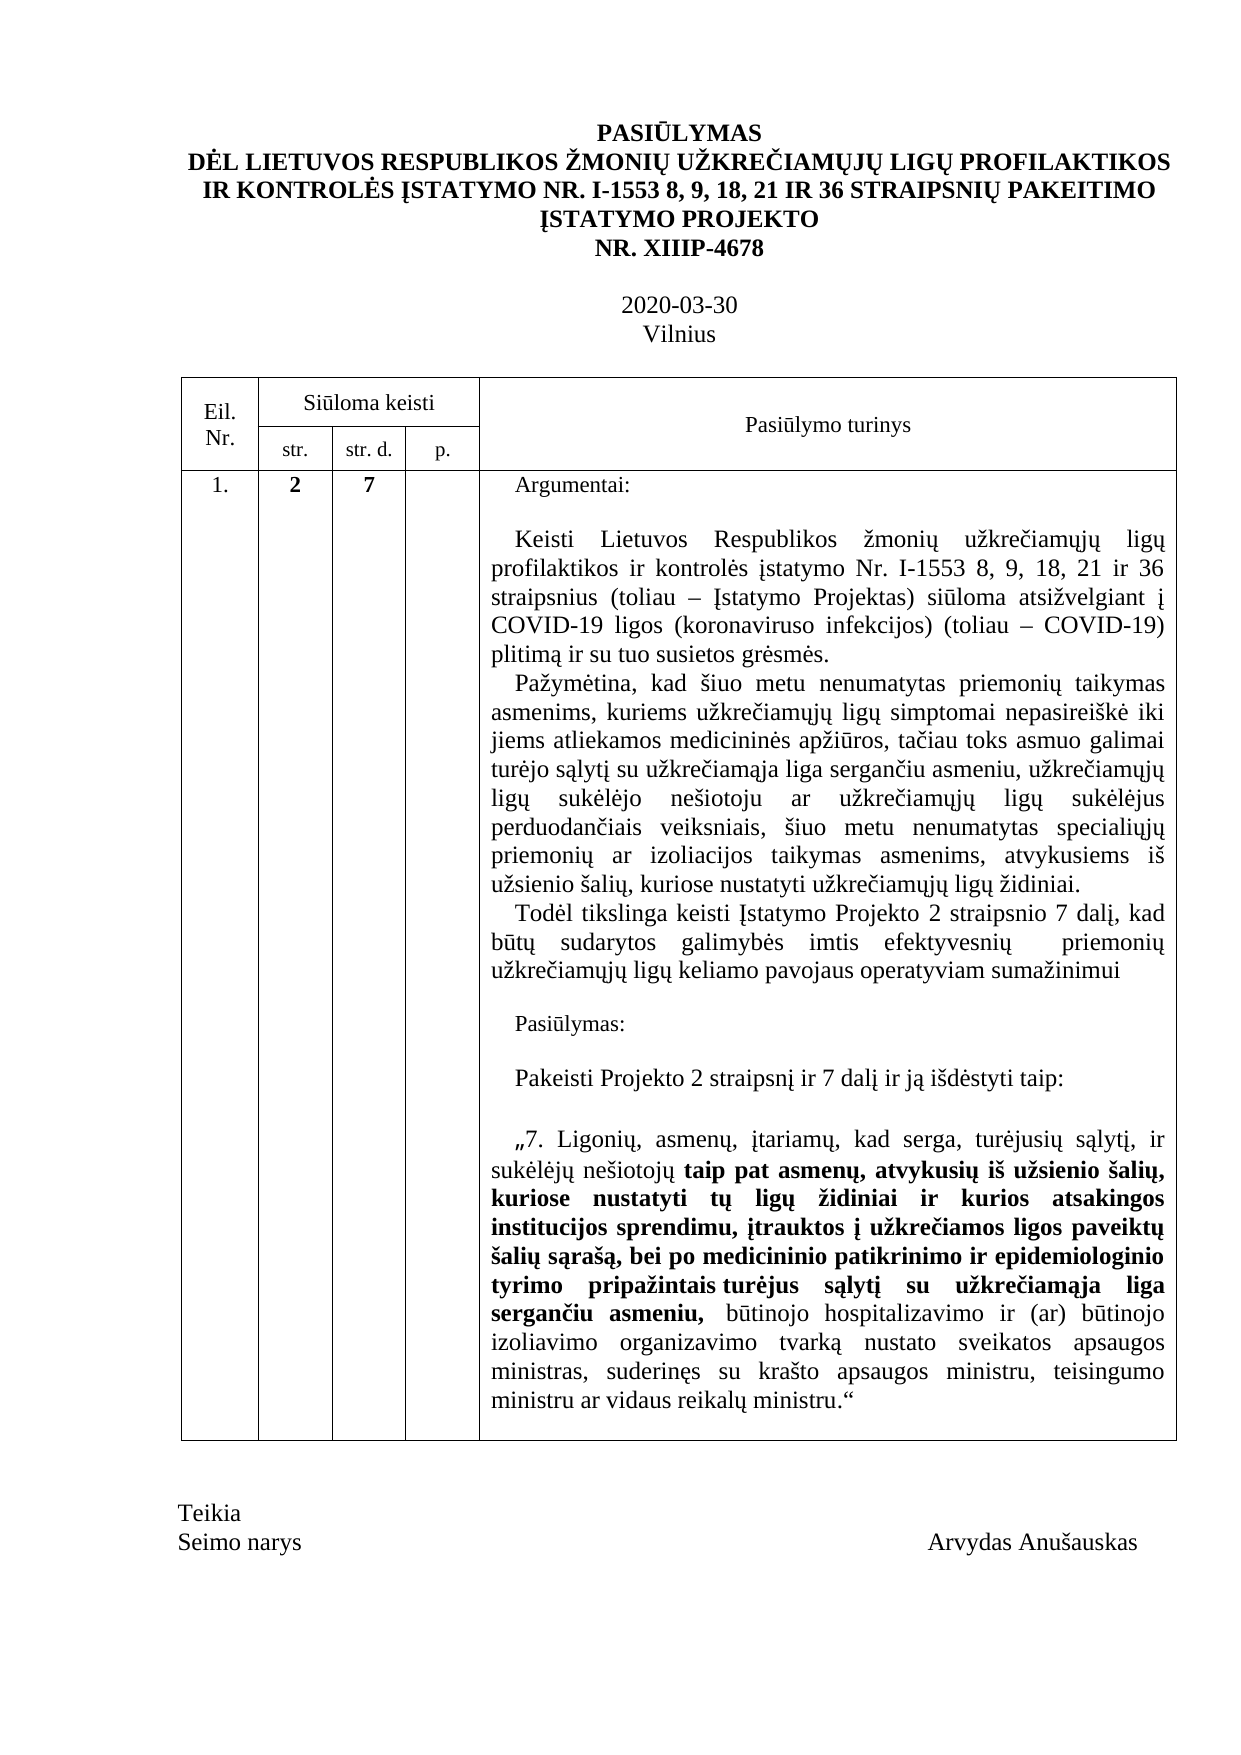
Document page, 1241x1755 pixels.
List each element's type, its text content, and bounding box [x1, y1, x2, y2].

text DĖL Lietuvos RESPUBLIKOS ŽMONIŲ UŽKREČIAMŲJŲ LIGŲ PROFILAKTIKOS IR KONTROLĖS ĮSTATYMO NR. I-1553 8, 9, 18, 21 IR 36 STRAIPSNIŲ PAKEITIMO ĮSTATYMO PROJEKTO [177, 147, 1181, 233]
text Teikia [177, 1498, 1181, 1527]
table_cell 7 [333, 471, 405, 1440]
text PASIŪLYMAS [177, 118, 1181, 147]
table_cell str. [259, 427, 332, 470]
table_cell str. d. [333, 427, 405, 470]
text Seimo narys (Parašas) Arvydas Anušauskas [177, 1527, 1181, 1556]
table_header Siūloma keisti [259, 378, 479, 426]
text NR. XIIIP-4678 [177, 233, 1181, 262]
table_cell Argumentai: Keisti Lietuvos Respublikos žmonių užkrečiamųjų ligų profilaktikos ir kontrolės įstatymo Nr. I-1553 8, 9, 18, 21 ir 36 straipsnius (toliau – Įstatymo Projektas) siūloma atsižvelgiant į COVID-19 ligos (koronaviruso infekcijos) (toliau – COVID-19) plitimą ir su tuo susietos grėsmės. Pažymėtina, kad šiuo metu nenumatytas priemonių taikymas asmenims, kuriems užkrečiamųjų ligų simptomai nepasireiškė iki jiems atliekamos medicininės apžiūros, tačiau toks asmuo galimai turėjo sąlytį su užkrečiamąja liga sergančiu asmeniu, užkrečiamųjų ligų sukėlėjo nešiotoju ar užkrečiamųjų ligų sukėlėjus perduodančiais veiksniais, šiuo metu nenumatytas specialiųjų priemonių ar izoliacijos taikymas asmenims, atvykusiems iš užsienio šalių, kuriose nustatyti užkrečiamųjų ligų židiniai. Todėl tikslinga keisti Įstatymo Projekto 2 straipsnio 7 dalį, kad būtų sudarytos galimybės imtis efektyvesnių priemonių užkrečiamųjų ligų keliamo pavojaus operatyviam sumažinimui Pasiūlymas: Pakeisti Projekto 2 straipsnį ir 7 dalį ir ją išdėstyti taip: „7. Ligonių, asmenų, įtariamų, kad serga, turėjusių sąlytį, ir sukėlėjų nešiotojų taip pat asmenų, atvykusių iš užsienio šalių, kuriose nustatyti tų ligų židiniai ir kurios atsakingos institucijos sprendimu, įtrauktos į užkrečiamos ligos paveiktų šalių sąrašą, bei po medicininio patikrinimo ir epidemiologinio tyrimo pripažintais turėjus sąlytį su užkrečiamąja liga sergančiu asmeniu, būtinojo hospitalizavimo ir (ar) būtinojo izoliavimo organizavimo tvarką nustato sveikatos apsaugos ministras, suderinęs su krašto apsaugos ministru, teisingumo ministru ar vidaus reikalų ministru.“ [480, 471, 1176, 1440]
text 2020-03-30 [177, 291, 1181, 319]
table_cell 1. [182, 471, 258, 1440]
table_header Pasiūlymo turinys [480, 378, 1176, 470]
table_header Eil. Nr. [182, 378, 258, 470]
table_cell [406, 471, 479, 1440]
table_cell p. [406, 427, 479, 470]
table_cell 2 [259, 471, 332, 1440]
text Vilnius [177, 319, 1181, 348]
